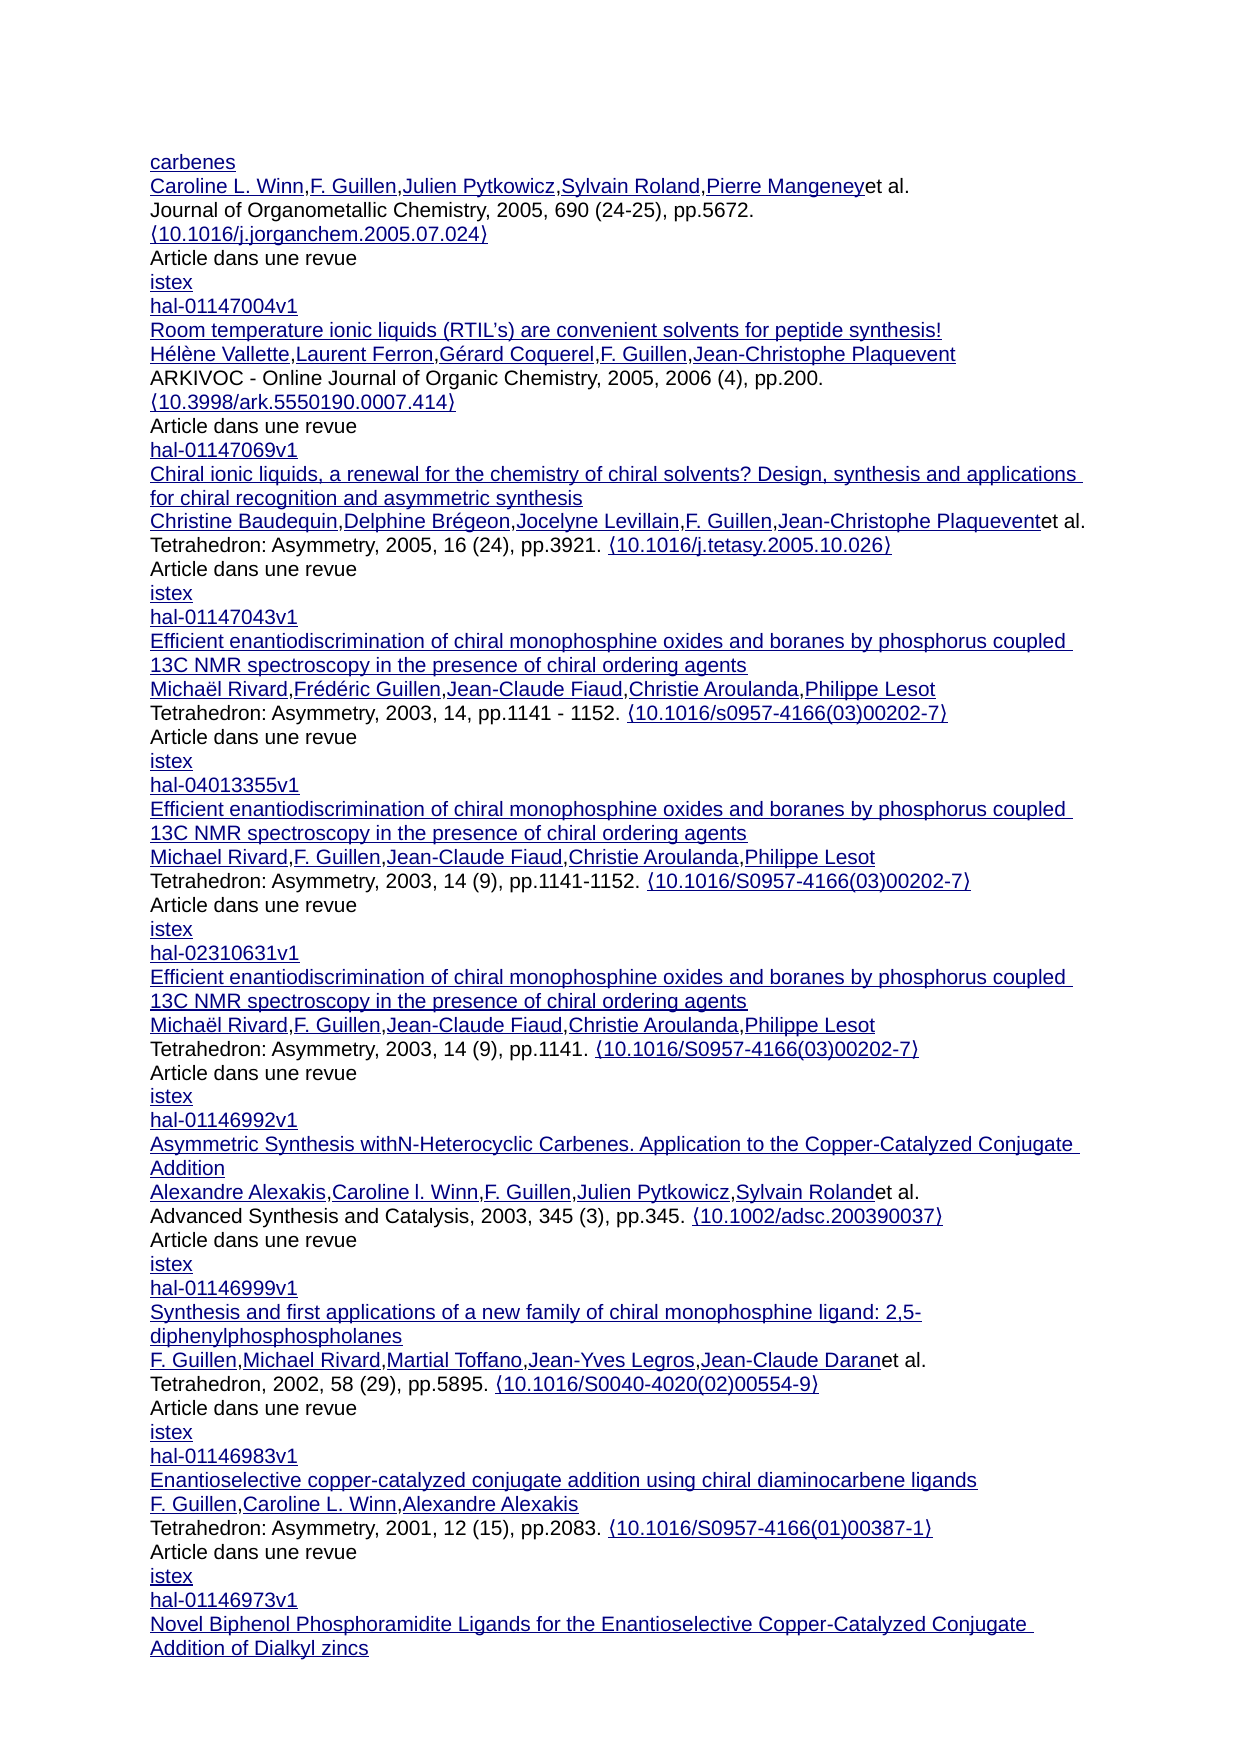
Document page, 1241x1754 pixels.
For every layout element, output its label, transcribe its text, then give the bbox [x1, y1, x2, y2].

table_cell Efficient enantiodiscrimination of chiral monophosphine oxides and boranes by phosphorus coupled 13C NMR spectroscopy in the presence of chiral ordering agents Michaël Rivard,Frédéric Guillen,Jean-Claude Fiaud,Christie Aroulanda,Philippe Lesot Tetrahedron: Asymmetry, 2003, 14, pp.1141 - 1152. ⟨10.1016/s0957-4166(03)00202-7⟩ Article dans une revue istex hal-04013355v1 [150, 629, 1090, 797]
table_cell carbenes Caroline L. Winn,F. Guillen,Julien Pytkowicz,Sylvain Roland,Pierre Mangeneyet al. Journal of Organometallic Chemistry, 2005, 690 (24-25), pp.5672. ⟨10.1016/j.jorganchem.2005.07.024⟩ Article dans une revue istex hal-01147004v1 [150, 150, 1090, 318]
table_cell Room temperature ionic liquids (RTIL’s) are convenient solvents for peptide synthesis! Hélène Vallette,Laurent Ferron,Gérard Coquerel,F. Guillen,Jean-Christophe Plaquevent ARKIVOC - Online Journal of Organic Chemistry, 2005, 2006 (4), pp.200. ⟨10.3998/ark.5550190.0007.414⟩ Article dans une revue hal-01147069v1 [150, 318, 1090, 461]
table_cell Efficient enantiodiscrimination of chiral monophosphine oxides and boranes by phosphorus coupled 13C NMR spectroscopy in the presence of chiral ordering agents Michaël Rivard,F. Guillen,Jean-Claude Fiaud,Christie Aroulanda,Philippe Lesot Tetrahedron: Asymmetry, 2003, 14 (9), pp.1141. ⟨10.1016/S0957-4166(03)00202-7⟩ Article dans une revue istex hal-01146992v1 [150, 965, 1090, 1132]
table_cell Synthesis and first applications of a new family of chiral monophosphine ligand: 2,5-diphenylphosphospholanes F. Guillen,Michael Rivard,Martial Toffano,Jean-Yves Legros,Jean-Claude Daranet al. Tetrahedron, 2002, 58 (29), pp.5895. ⟨10.1016/S0040-4020(02)00554-9⟩ Article dans une revue istex hal-01146983v1 [150, 1300, 1090, 1468]
table_cell Chiral ionic liquids, a renewal for the chemistry of chiral solvents? Design, synthesis and applications for chiral recognition and asymmetric synthesis Christine Baudequin,Delphine Brégeon,Jocelyne Levillain,F. Guillen,Jean-Christophe Plaqueventet al. Tetrahedron: Asymmetry, 2005, 16 (24), pp.3921. ⟨10.1016/j.tetasy.2005.10.026⟩ Article dans une revue istex hal-01147043v1 [150, 461, 1090, 629]
table_cell Asymmetric Synthesis withN-Heterocyclic Carbenes. Application to the Copper-Catalyzed Conjugate Addition Alexandre Alexakis,Caroline l. Winn,F. Guillen,Julien Pytkowicz,Sylvain Rolandet al. Advanced Synthesis and Catalysis, 2003, 345 (3), pp.345. ⟨10.1002/adsc.200390037⟩ Article dans une revue istex hal-01146999v1 [150, 1132, 1090, 1300]
table_cell Enantioselective copper-catalyzed conjugate addition using chiral diaminocarbene ligands F. Guillen,Caroline L. Winn,Alexandre Alexakis Tetrahedron: Asymmetry, 2001, 12 (15), pp.2083. ⟨10.1016/S0957-4166(01)00387-1⟩ Article dans une revue istex hal-01146973v1 [150, 1468, 1090, 1611]
table_cell Novel Biphenol Phosphoramidite Ligands for the Enantioselective Copper-Catalyzed Conjugate Addition of Dialkyl zincs [150, 1611, 1090, 1659]
table_cell Efficient enantiodiscrimination of chiral monophosphine oxides and boranes by phosphorus coupled 13C NMR spectroscopy in the presence of chiral ordering agents Michael Rivard,F. Guillen,Jean-Claude Fiaud,Christie Aroulanda,Philippe Lesot Tetrahedron: Asymmetry, 2003, 14 (9), pp.1141-1152. ⟨10.1016/S0957-4166(03)00202-7⟩ Article dans une revue istex hal-02310631v1 [150, 797, 1090, 964]
